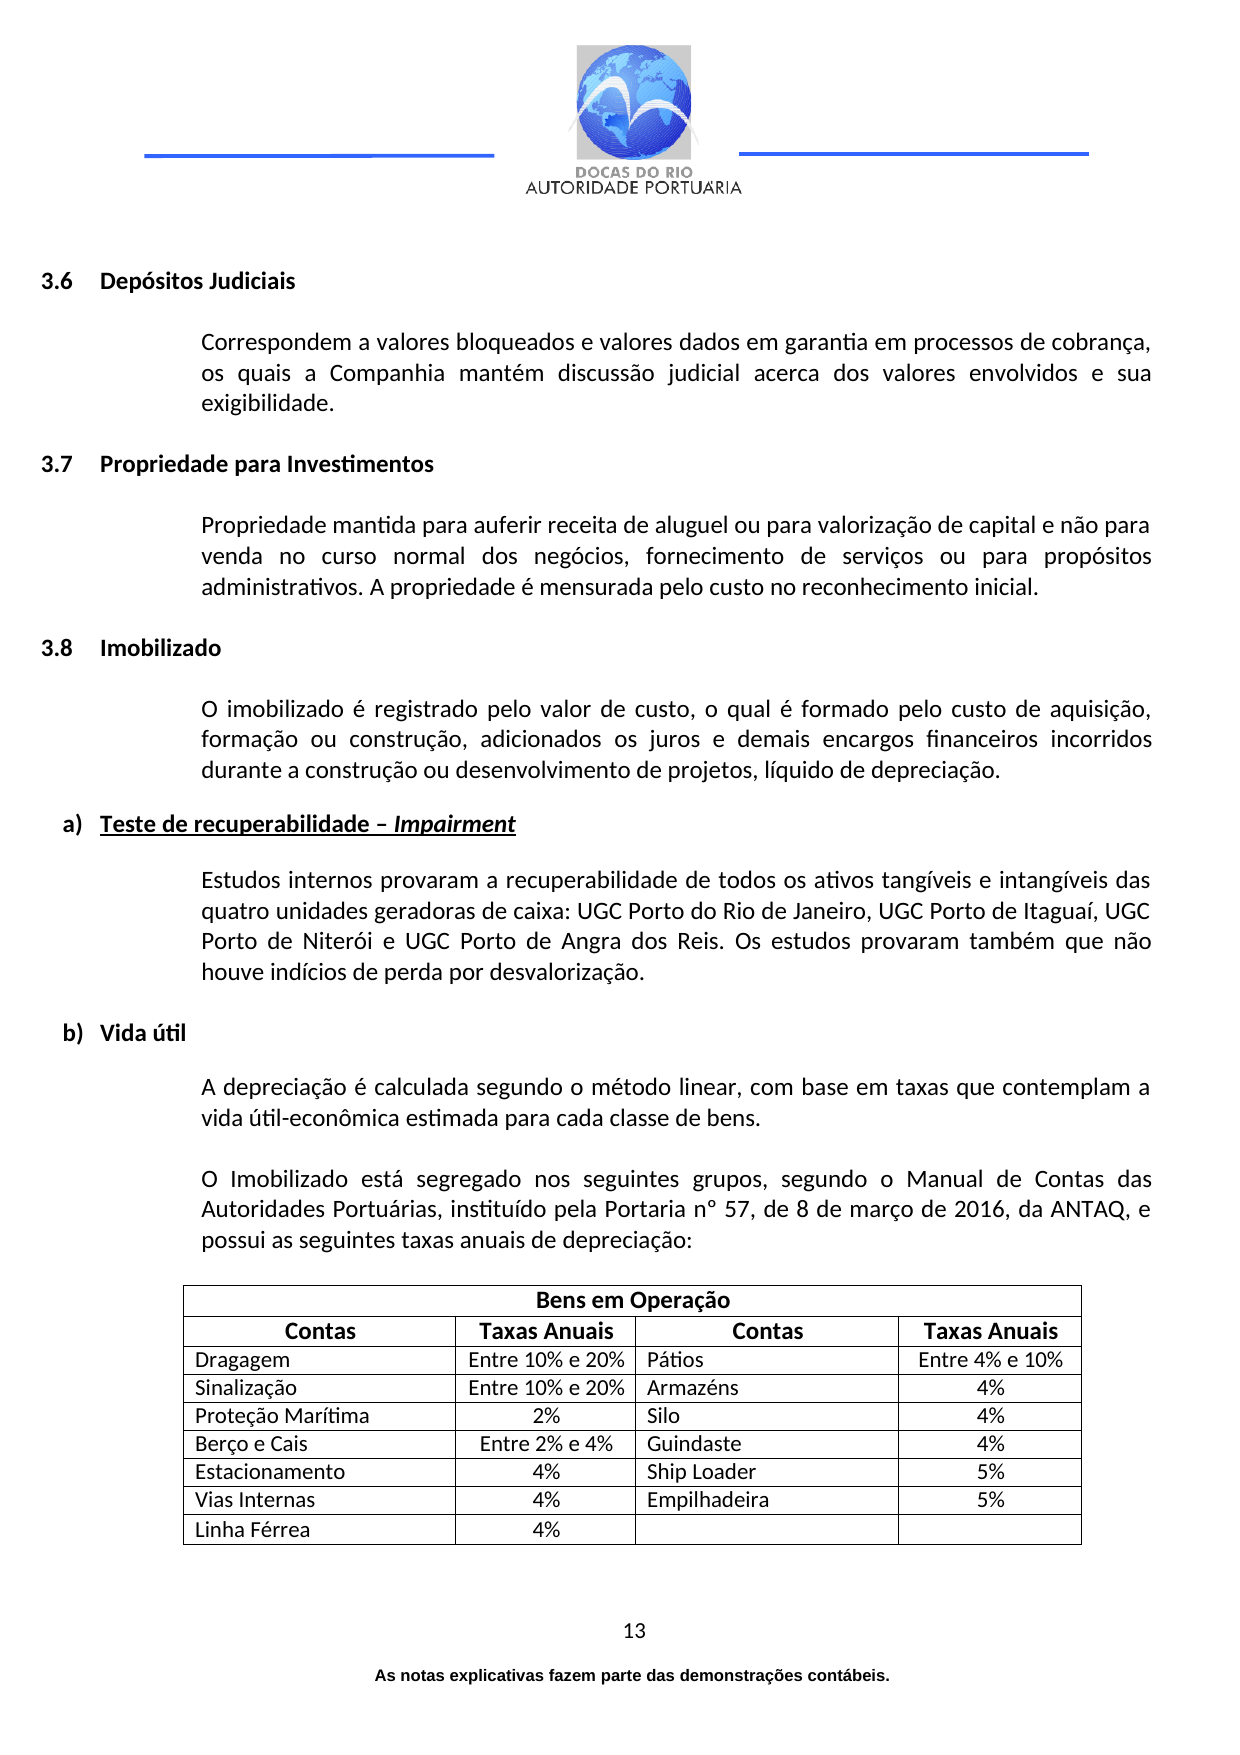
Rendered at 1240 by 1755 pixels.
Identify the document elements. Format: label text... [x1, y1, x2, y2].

table_cell Entre 4% e 10% [899, 1347, 1081, 1374]
table_cell Berço e Cais [184, 1431, 455, 1458]
table_cell Silo [636, 1403, 898, 1430]
table_cell 5% [899, 1459, 1081, 1486]
table_cell Entre 10% e 20% [456, 1347, 635, 1374]
table_cell Taxas Anuais [456, 1317, 635, 1346]
table_cell Empilhadeira [636, 1487, 898, 1513]
table_cell Entre 10% e 20% [456, 1375, 635, 1402]
text Estudos internos provaram a recuperabilidade de todos os ativos tangíveis e intangíveis das quatro unidades geradoras de caixa: UGC Porto do Rio de Janeiro, UGC Porto de Itaguaí, UGC Porto de Niterói e UGC Porto de Angra dos Reis. Os estudos provaram também que não houve indícios de perda por desvalorização. [201, 864, 1152, 986]
text A depreciação é calculada segundo o método linear, com base em taxas que contemplam a vida útil-econômica estimada para cada classe de bens. [201, 1071, 1152, 1132]
text O Imobilizado está segregado nos seguintes grupos, segundo o Manual de Contas das Autoridades Portuárias, instituído pela Portaria nº 57, de 8 de março de 2016, da ANTAQ, e possui as seguintes taxas anuais de depreciação: [201, 1163, 1152, 1254]
subtitle Vida útil [62, 1017, 1164, 1047]
table_cell 4% [899, 1403, 1081, 1430]
table_cell Contas [184, 1317, 455, 1346]
table_cell 4% [456, 1487, 635, 1513]
subtitle Depósitos Judiciais [41, 265, 1164, 296]
table_cell 4% [456, 1459, 635, 1486]
text O imobilizado é registrado pelo valor de custo, o qual é formado pelo custo de aquisição, formação ou construção, adicionados os juros e demais encargos financeiros incorridos durante a construção ou desenvolvimento de projetos, líquido de depreciação. [201, 693, 1152, 784]
table_cell Contas [636, 1317, 898, 1346]
list Teste de recuperabilidade – Impairment [62, 808, 1164, 839]
table_cell Proteção Marítima [184, 1403, 455, 1430]
table_cell 5% [899, 1487, 1081, 1513]
table_cell Taxas Anuais [899, 1317, 1081, 1346]
table_cell Guindaste [636, 1431, 898, 1458]
table_cell Dragagem [184, 1347, 455, 1374]
subtitle Propriedade para Investimentos [41, 448, 1164, 479]
table_cell 2% [456, 1403, 635, 1430]
table_cell Armazéns [636, 1375, 898, 1402]
table_cell Linha Férrea [184, 1515, 455, 1544]
table_cell Entre 2% e 4% [456, 1431, 635, 1458]
table_header Bens em Operação [184, 1286, 1081, 1316]
table_cell 4% [899, 1375, 1081, 1402]
table_cell Sinalização [184, 1375, 455, 1402]
table_cell [636, 1515, 898, 1544]
table_cell Ship Loader [636, 1459, 898, 1486]
table_cell Vias Internas [184, 1487, 455, 1513]
table_cell [899, 1515, 1081, 1544]
table_cell Pátios [636, 1347, 898, 1374]
text Propriedade mantida para auferir receita de aluguel ou para valorização de capital e não para venda no curso normal dos negócios, fornecimento de serviços ou para propósitos administrativos. A propriedade é mensurada pelo custo no reconhecimento inicial. [201, 510, 1152, 601]
text Correspondem a valores bloqueados e valores dados em garantia em processos de cobrança, os quais a Companhia mantém discussão judicial acerca dos valores envolvidos e sua exigibilidade. [201, 326, 1152, 418]
table_cell 4% [456, 1515, 635, 1544]
subtitle Imobilizado [41, 632, 1164, 662]
table_cell Estacionamento [184, 1459, 455, 1486]
table_cell 4% [899, 1431, 1081, 1458]
